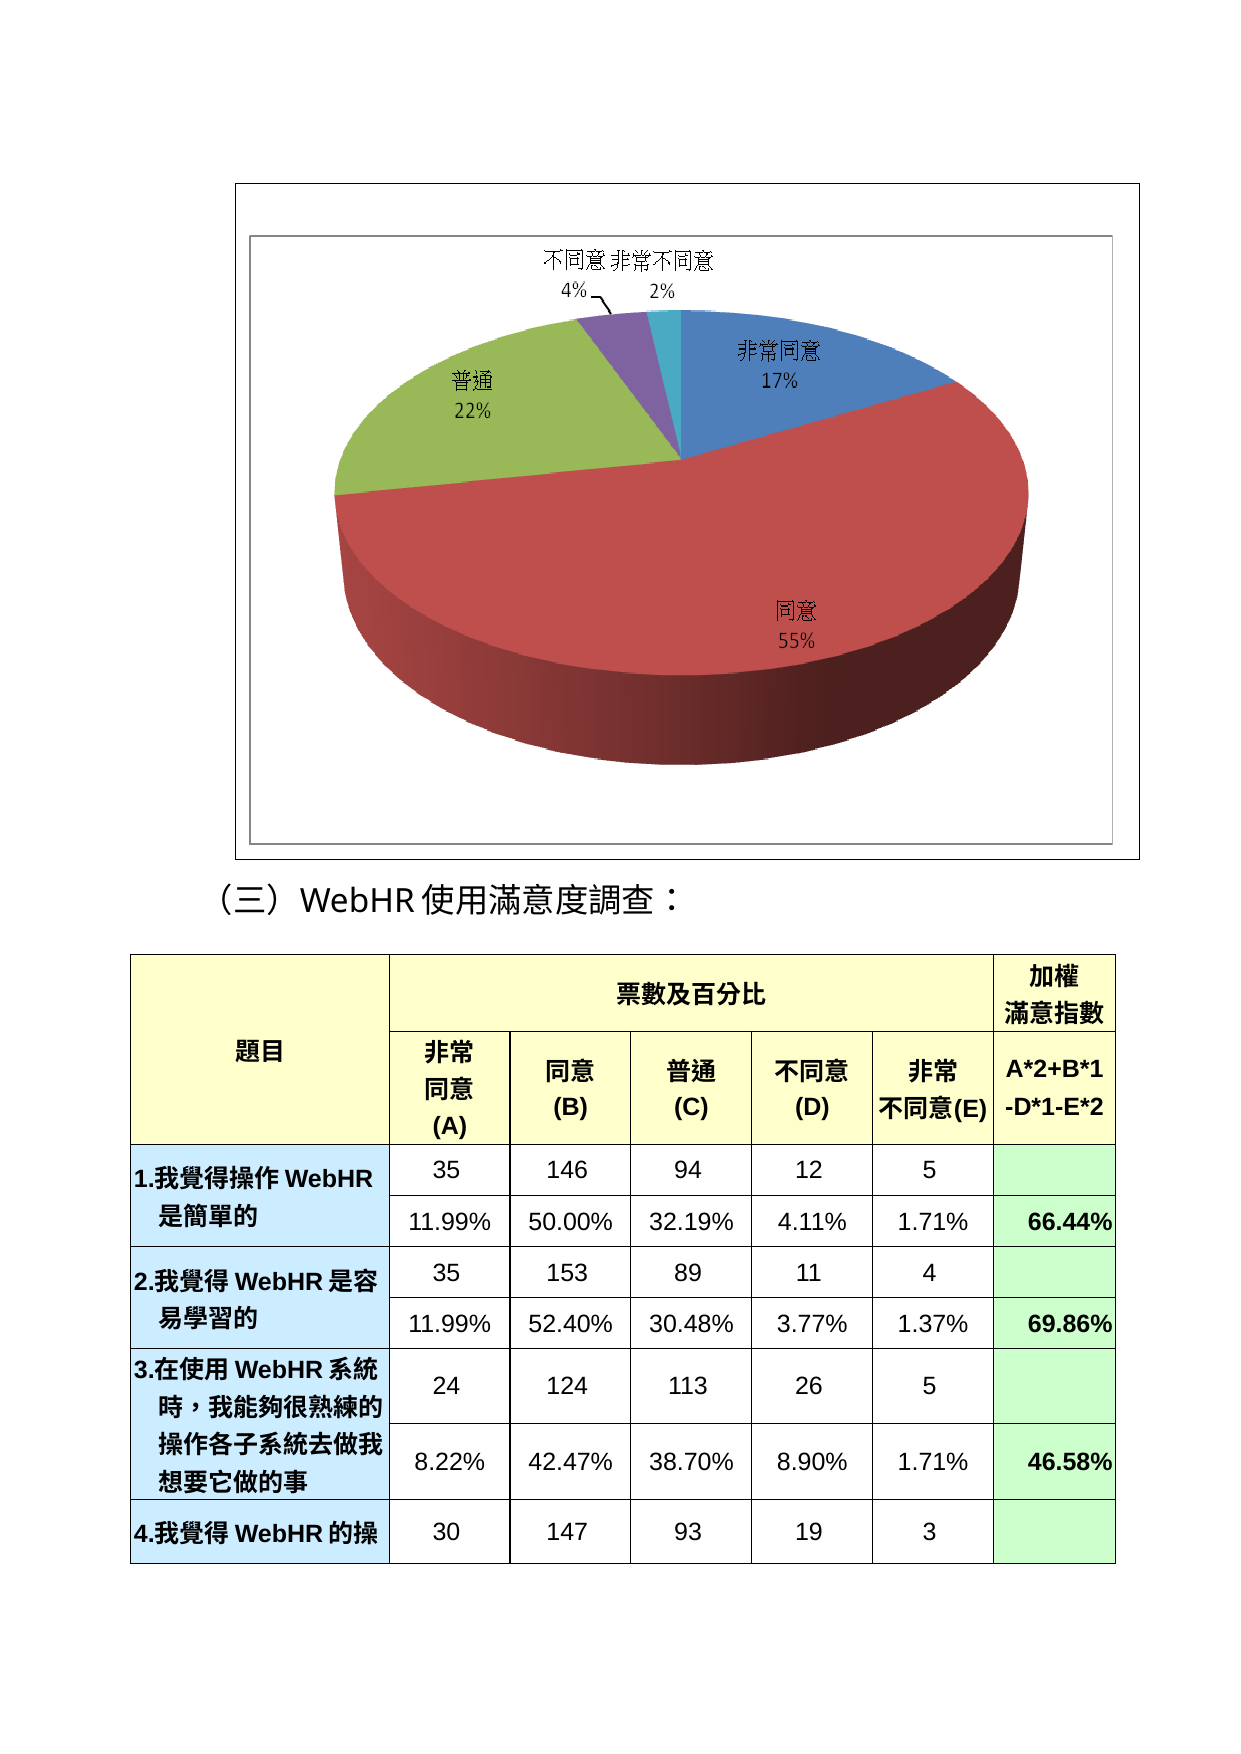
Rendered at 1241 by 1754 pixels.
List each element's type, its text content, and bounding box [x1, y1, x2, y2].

table_cell 11.99% [390, 1298, 509, 1348]
table_cell [994, 1500, 1115, 1563]
table_header 加權 滿意指數 [994, 955, 1115, 1031]
table_cell 1.71% [873, 1424, 993, 1499]
table_cell 3.在使用WebHR系統 時，我能夠很熟練的 操作各子系統去做我 想要它做的事 [131, 1349, 389, 1499]
table_cell 4.11% [752, 1196, 872, 1246]
table_cell 146 [511, 1145, 630, 1195]
table_cell 普通 (C) [631, 1032, 751, 1144]
table_cell A*2+B*1 -D*1-E*2 [994, 1032, 1115, 1144]
table_cell 24 [390, 1349, 509, 1423]
table_cell 32.19% [631, 1196, 751, 1246]
table_cell 非常 不同意(E) [873, 1032, 993, 1144]
table_cell 153 [511, 1247, 630, 1297]
table_cell 66.44% [994, 1196, 1115, 1246]
table_cell [236, 184, 1139, 859]
table_cell 8.22% [390, 1424, 509, 1499]
table_cell 38.70% [631, 1424, 751, 1499]
table_cell [994, 1247, 1115, 1297]
text （三）WebHR使用滿意度調查： [133, 860, 1137, 935]
table_cell 52.40% [511, 1298, 630, 1348]
table_cell 非常 同意 (A) [390, 1032, 509, 1144]
table_cell 不同意 (D) [752, 1032, 872, 1144]
table_cell 5 [873, 1349, 993, 1423]
table_cell 35 [390, 1145, 509, 1195]
table_cell 1.71% [873, 1196, 993, 1246]
table_cell 35 [390, 1247, 509, 1297]
table_cell 11 [752, 1247, 872, 1297]
table_cell 11.99% [390, 1196, 509, 1246]
table_cell 89 [631, 1247, 751, 1297]
table_cell 69.86% [994, 1298, 1115, 1348]
table_cell 4 [873, 1247, 993, 1297]
table_cell [994, 1145, 1115, 1195]
table_cell [994, 1349, 1115, 1423]
table_cell 12 [752, 1145, 872, 1195]
table_cell 50.00% [511, 1196, 630, 1246]
table_cell 2.我覺得WebHR是容 易學習的 [131, 1247, 389, 1348]
table_cell 同意 (B) [511, 1032, 630, 1144]
table_cell 3.77% [752, 1298, 872, 1348]
table_cell 30 [390, 1500, 509, 1563]
table_cell 46.58% [994, 1424, 1115, 1499]
table_header 題目 [131, 955, 389, 1144]
table_cell 124 [511, 1349, 630, 1423]
table_cell 94 [631, 1145, 751, 1195]
table_cell 1.我覺得操作WebHR 是簡單的 [131, 1145, 389, 1246]
table_cell 113 [631, 1349, 751, 1423]
table_cell 19 [752, 1500, 872, 1563]
table_cell 5 [873, 1145, 993, 1195]
table_cell 42.47% [511, 1424, 630, 1499]
picture [248, 235, 1113, 845]
table_cell 93 [631, 1500, 751, 1563]
table_cell 147 [511, 1500, 630, 1563]
table_cell 30.48% [631, 1298, 751, 1348]
table_header 票數及百分比 [390, 955, 993, 1031]
table_cell 3 [873, 1500, 993, 1563]
table_cell 26 [752, 1349, 872, 1423]
table_cell 8.90% [752, 1424, 872, 1499]
table_cell 1.37% [873, 1298, 993, 1348]
table_cell 4.我覺得WebHR的操 [131, 1500, 389, 1563]
